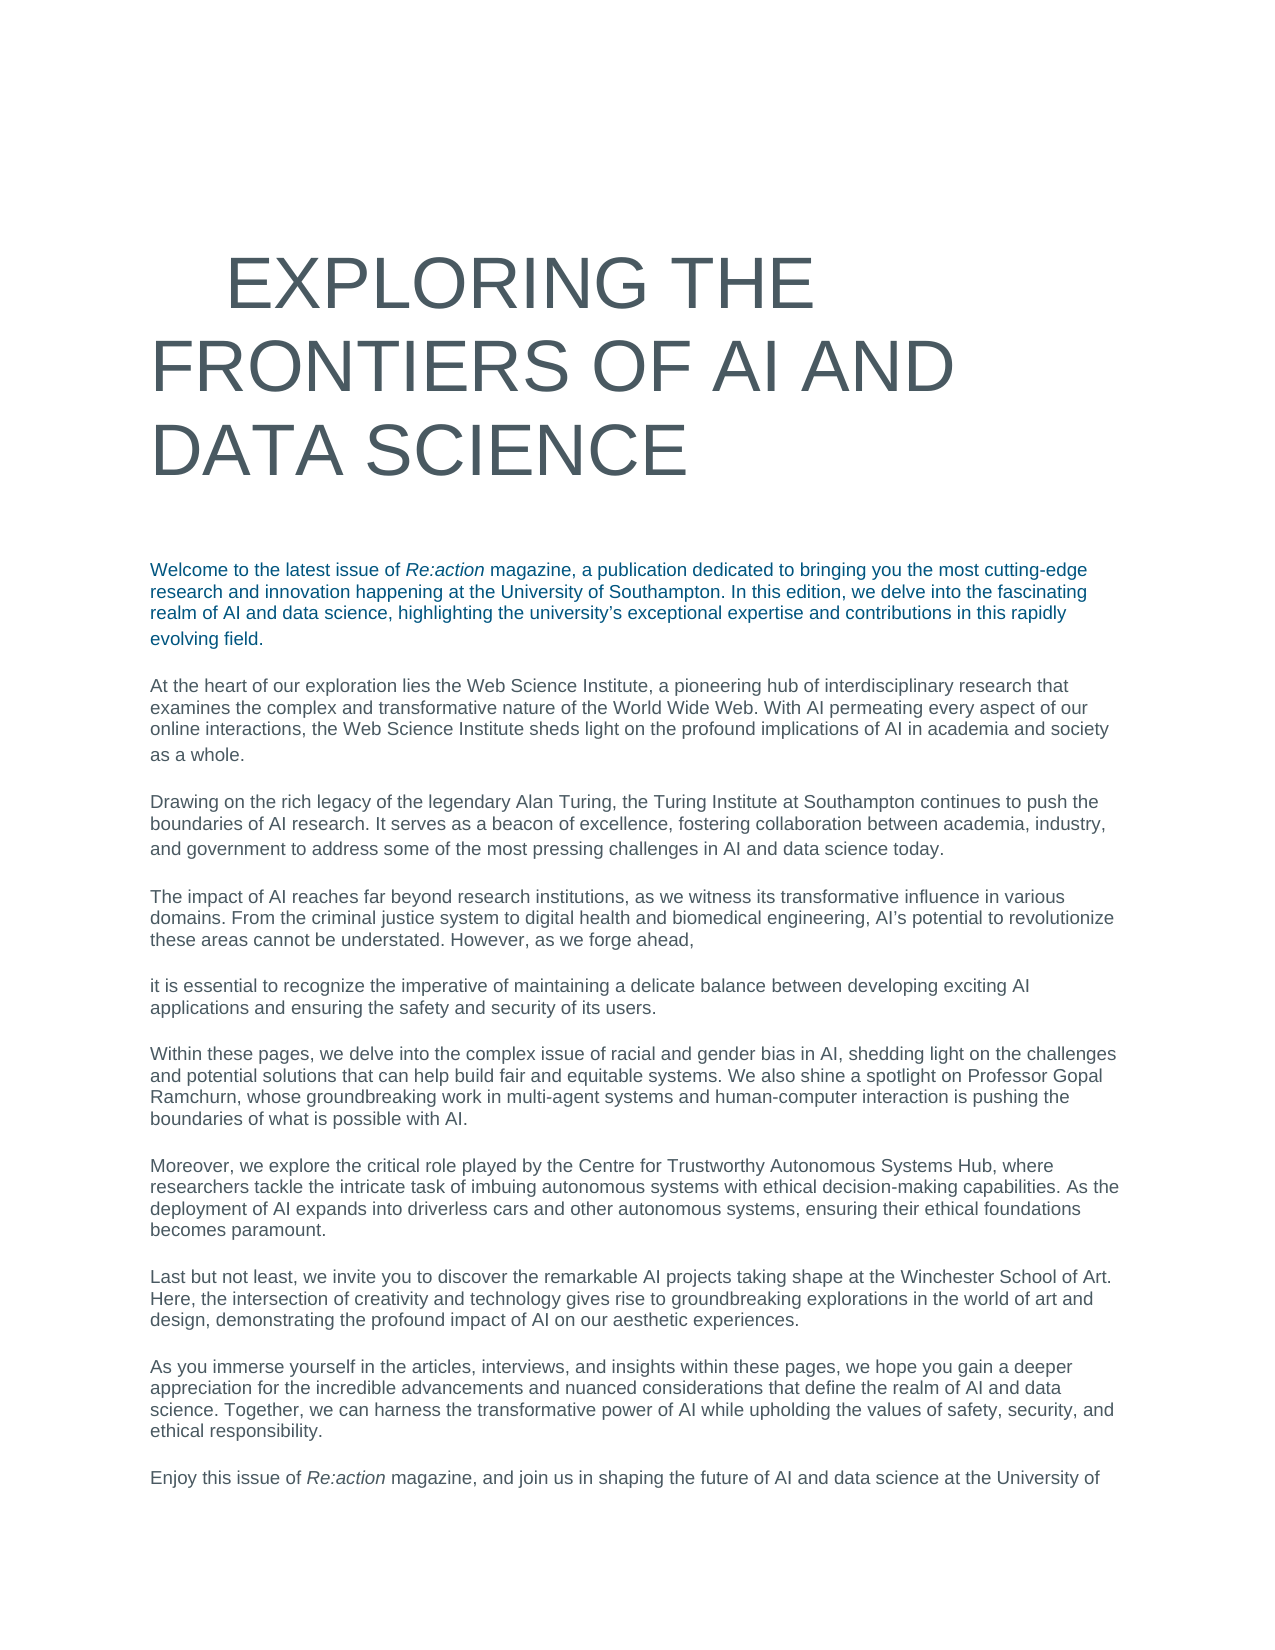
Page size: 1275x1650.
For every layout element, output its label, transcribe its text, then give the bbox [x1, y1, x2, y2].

text At the heart of our exploration lies the Web Science Institute, a pioneering hub of interdisciplinary research that examines the complex and transformative nature of the World Wide Web. With AI permeating every aspect of our online interactions, the Web Science Institute sheds light on the profound implications of AI in academia and society as a whole. [150, 675, 1125, 766]
text As you immerse yourself in the articles, interviews, and insights within these pages, we hope you gain a deeper appreciation for the incredible advancements and nuanced considerations that define the realm of AI and data science. Together, we can harness the transformative power of AI while upholding the values of safety, security, and ethical responsibility. [150, 1355, 1125, 1442]
text The impact of AI reaches far beyond research institutions, as we witness its transformative influence in various domains. From the criminal justice system to digital health and biomedical engineering, AI’s potential to revolutionize these areas cannot be understated. However, as we forge ahead, [150, 885, 1125, 950]
text Within these pages, we delve into the complex issue of racial and gender bias in AI, shedding light on the challenges and potential solutions that can help build fair and equitable systems. We also shine a spotlight on Professor Gopal Ramchurn, whose groundbreaking work in multi-agent systems and human-computer interaction is pushing the boundaries of what is possible with AI. [150, 1043, 1125, 1129]
text Drawing on the rich legacy of the legendary Alan Turing, the Turing Institute at Southampton continues to push the boundaries of AI research. It serves as a beacon of excellence, fostering collaboration between academia, industry, and government to address some of the most pressing challenges in AI and data science today. [150, 791, 1125, 860]
subtitle EXPLORING THE FRONTIERS OF AI AND DATA SCIENCE [150, 192, 1125, 491]
text it is essential to recognize the imperative of maintaining a delicate balance between developing exciting AI applications and ensuring the safety and security of its users. [150, 975, 1125, 1018]
text Enjoy this issue of Re:action magazine, and join us in shaping the future of AI and data science at the University of [150, 1467, 1125, 1488]
text Welcome to the latest issue of Re:action magazine, a publication dedicated to bringing you the most cutting-edge research and innovation happening at the University of Southampton. In this edition, we delve into the fascinating realm of AI and data science, highlighting the university’s exceptional expertise and contributions in this rapidly evolving field. [150, 559, 1125, 650]
text Last but not least, we invite you to discover the remarkable AI projects taking shape at the Winchester School of Art. Here, the intersection of creativity and technology gives rise to groundbreaking explorations in the world of art and design, demonstrating the profound impact of AI on our aesthetic experiences. [150, 1266, 1125, 1330]
text Moreover, we explore the critical role played by the Centre for Trustworthy Autonomous Systems Hub, where researchers tackle the intricate task of imbuing autonomous systems with ethical decision-making capabilities. As the deployment of AI expands into driverless cars and other autonomous systems, ensuring their ethical foundations becomes paramount. [150, 1154, 1125, 1241]
